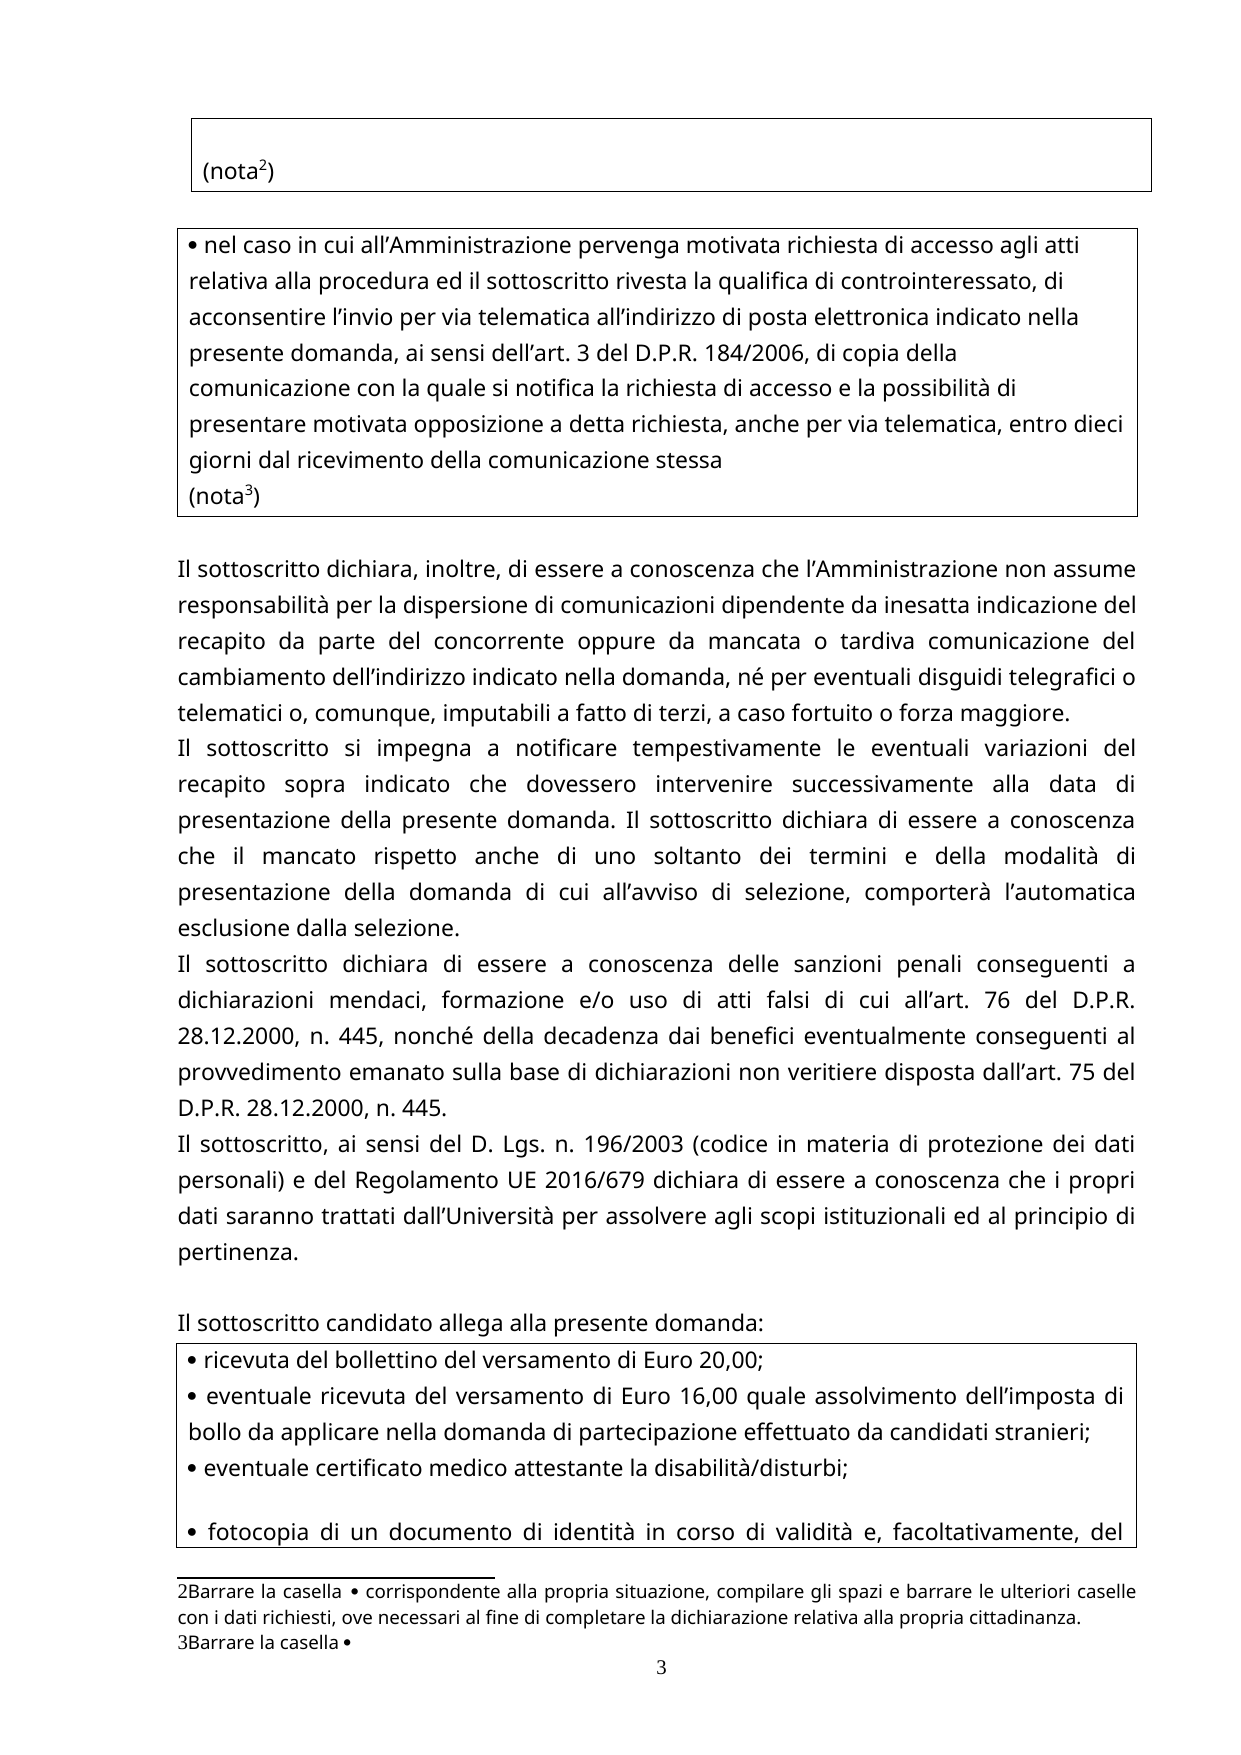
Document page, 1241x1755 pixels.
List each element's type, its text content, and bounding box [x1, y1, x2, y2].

table_header  di possedere la cittadinanza italiana ovvero  di possedere la qualifica di italiano non appartenente alla Repubblica ovvero  di possedere la cittadinanza del seguente Stato: ______________________________________________________________________  e di avere, nello Stato sopra citato, il godimento dei diritti civili e politici  di avere adeguata conoscenza della lingua italiana (nota) [192, 119, 1151, 191]
table_header  ricevuta del bollettino del versamento di Euro 20,00;  eventuale ricevuta del versamento di Euro 16,00 quale assolvimento dell’imposta di bollo da applicare nella domanda di partecipazione effettuato da candidati stranieri;  eventuale certificato medico attestante la disabilità/disturbi;  fotocopia di un documento di identità in corso di validità e, facoltativamente, del [177, 1344, 1136, 1547]
text Il sottoscritto dichiara di essere a conoscenza delle sanzioni penali conseguenti a dichiarazioni mendaci, formazione e/o uso di atti falsi di cui all’art. 76 del D.P.R. 28.12.2000, n. 445, nonché della decadenza dai benefici eventualmente conseguenti al provvedimento emanato sulla base di dichiarazioni non veritiere disposta dall’art. 75 del D.P.R. 28.12.2000, n. 445. [177, 948, 1137, 1123]
table_header  nel caso in cui all’Amministrazione pervenga motivata richiesta di accesso agli atti relativa alla procedura ed il sottoscritto rivesta la qualifica di controinteressato, di acconsentire l’invio per via telematica all’indirizzo di posta elettronica indicato nella presente domanda, ai sensi dell’art. 3 del D.P.R. 184/2006, di copia della comunicazione con la quale si notifica la richiesta di accesso e la possibilità di presentare motivata opposizione a detta richiesta, anche per via telematica, entro dieci giorni dal ricevimento della comunicazione stessa (nota) [178, 229, 1137, 516]
text Il sottoscritto candidato allega alla presente domanda: [177, 1307, 1137, 1339]
text Il sottoscritto, ai sensi del D. Lgs. n. 196/2003 (codice in materia di protezione dei dati personali) e del Regolamento UE 2016/679 dichiara di essere a conoscenza che i propri dati saranno trattati dall’Università per assolvere agli scopi istituzionali ed al principio di pertinenza. [177, 1128, 1137, 1267]
text Il sottoscritto si impegna a notificare tempestivamente le eventuali variazioni del recapito sopra indicato che dovessero intervenire successivamente alla data di presentazione della presente domanda. Il sottoscritto dichiara di essere a conoscenza che il mancato rispetto anche di uno soltanto dei termini e della modalità di presentazione della domanda di cui all’avviso di selezione, comporterà l’automatica esclusione dalla selezione. [177, 732, 1137, 943]
text Il sottoscritto dichiara, inoltre, di essere a conoscenza che l’Amministrazione non assume responsabilità per la dispersione di comunicazioni dipendente da inesatta indicazione del recapito da parte del concorrente oppure da mancata o tardiva comunicazione del cambiamento dell’indirizzo indicato nella domanda, né per eventuali disguidi telegrafici o telematici o, comunque, imputabili a fatto di terzi, a caso fortuito o forza maggiore. [177, 553, 1137, 728]
